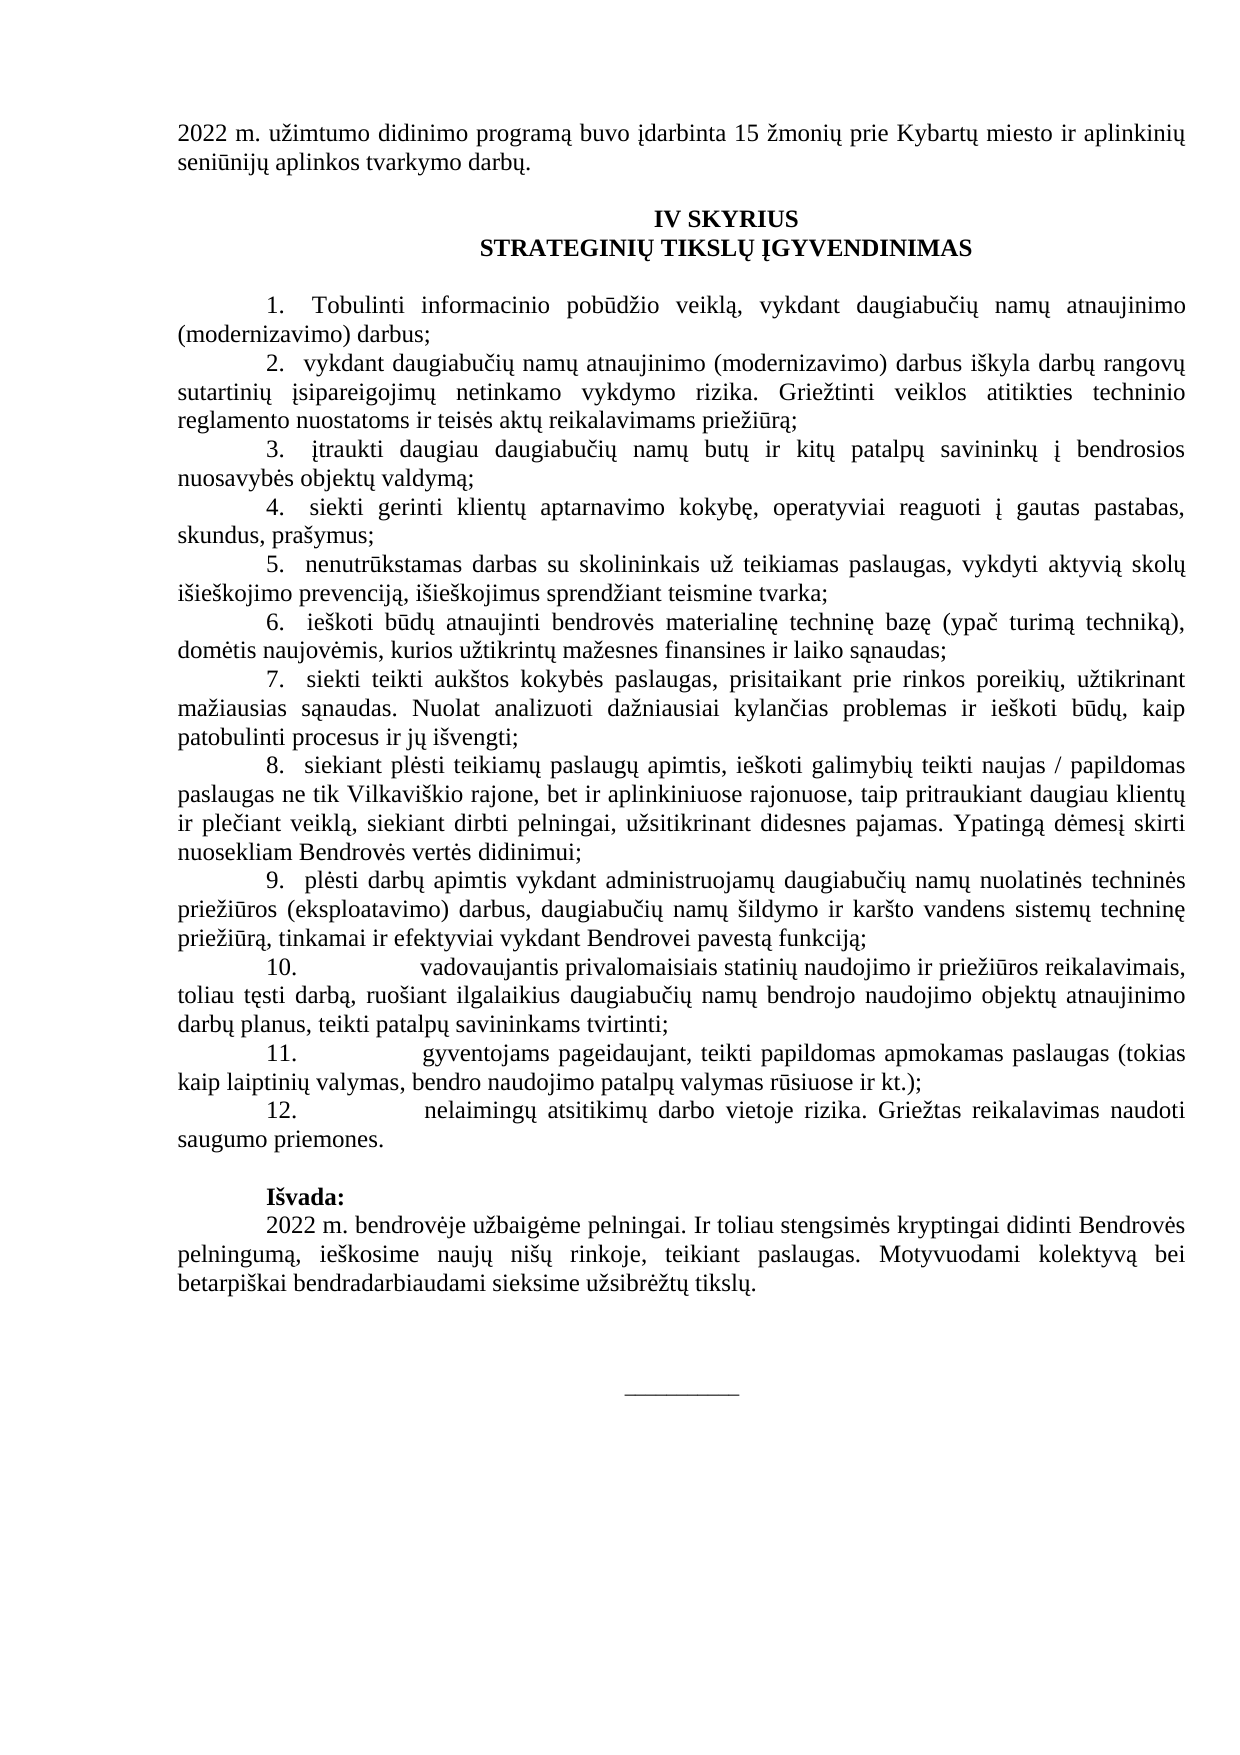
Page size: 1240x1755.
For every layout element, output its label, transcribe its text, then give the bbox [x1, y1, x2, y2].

text 4. siekti gerinti klientų aptarnavimo kokybę, operatyviai reaguoti į gautas pastabas, skundus, prašymus; [177, 492, 1186, 549]
text 11. gyventojams pageidaujant, teikti papildomas apmokamas paslaugas (tokias kaip laiptinių valymas, bendro naudojimo patalpų valymas rūsiuose ir kt.); [177, 1038, 1186, 1096]
text 8. siekiant plėsti teikiamų paslaugų apimtis, ieškoti galimybių teikti naujas / papildomas paslaugas ne tik Vilkaviškio rajone, bet ir aplinkiniuose rajonuose, taip pritraukiant daugiau klientų ir plečiant veiklą, siekiant dirbti pelningai, užsitikrinant didesnes pajamas. Ypatingą dėmesį skirti nuosekliam Bendrovės vertės didinimui; [177, 751, 1186, 866]
text Išvada: [177, 1182, 1186, 1211]
text 2. vykdant daugiabučių namų atnaujinimo (modernizavimo) darbus iškyla darbų rangovų sutartinių įsipareigojimų netinkamo vykdymo rizika. Griežtinti veiklos atitikties techninio reglamento nuostatoms ir teisės aktų reikalavimams priežiūrą; [177, 348, 1186, 434]
text 5. nenutrūkstamas darbas su skolininkais už teikiamas paslaugas, vykdyti aktyvią skolų išieškojimo prevenciją, išieškojimus sprendžiant teismine tvarka; [177, 549, 1186, 607]
text 2022 m. bendrovėje užbaigėme pelningai. Ir toliau stengsimės kryptingai didinti Bendrovės pelningumą, ieškosime naujų nišų rinkoje, teikiant paslaugas. Motyvuodami kolektyvą bei betarpiškai bendradarbiaudami sieksime užsibrėžtų tikslų. [177, 1211, 1186, 1297]
text STRATEGINIŲ TIKSLŲ ĮGYVENDINIMAS [177, 233, 1186, 262]
text 12. nelaimingų atsitikimų darbo vietoje rizika. Griežtas reikalavimas naudoti saugumo priemones. [177, 1096, 1186, 1153]
text 3. įtraukti daugiau daugiabučių namų butų ir kitų patalpų savininkų į bendrosios nuosavybės objektų valdymą; [177, 434, 1186, 492]
text 7. siekti teikti aukštos kokybės paslaugas, prisitaikant prie rinkos poreikių, užtikrinant mažiausias sąnaudas. Nuolat analizuoti dažniausiai kylančias problemas ir ieškoti būdų, kaip patobulinti procesus ir jų išvengti; [177, 664, 1186, 751]
text ___________ [177, 1374, 1186, 1398]
text 6. ieškoti būdų atnaujinti bendrovės materialinę techninę bazę (ypač turimą techniką), domėtis naujovėmis, kurios užtikrintų mažesnes finansines ir laiko sąnaudas; [177, 607, 1186, 664]
text 9. plėsti darbų apimtis vykdant administruojamų daugiabučių namų nuolatinės techninės priežiūros (eksploatavimo) darbus, daugiabučių namų šildymo ir karšto vandens sistemų techninę priežiūrą, tinkamai ir efektyviai vykdant Bendrovei pavestą funkciją; [177, 866, 1186, 952]
text 10. vadovaujantis privalomaisiais statinių naudojimo ir priežiūros reikalavimais, toliau tęsti darbą, ruošiant ilgalaikius daugiabučių namų bendrojo naudojimo objektų atnaujinimo darbų planus, teikti patalpų savininkams tvirtinti; [177, 952, 1186, 1038]
text 2022 m. užimtumo didinimo programą buvo įdarbinta 15 žmonių prie Kybartų miesto ir aplinkinių seniūnijų aplinkos tvarkymo darbų. [177, 118, 1186, 176]
text 1. Tobulinti informacinio pobūdžio veiklą, vykdant daugiabučių namų atnaujinimo (modernizavimo) darbus; [177, 291, 1186, 348]
text IV SKYRIUS [177, 204, 1186, 233]
